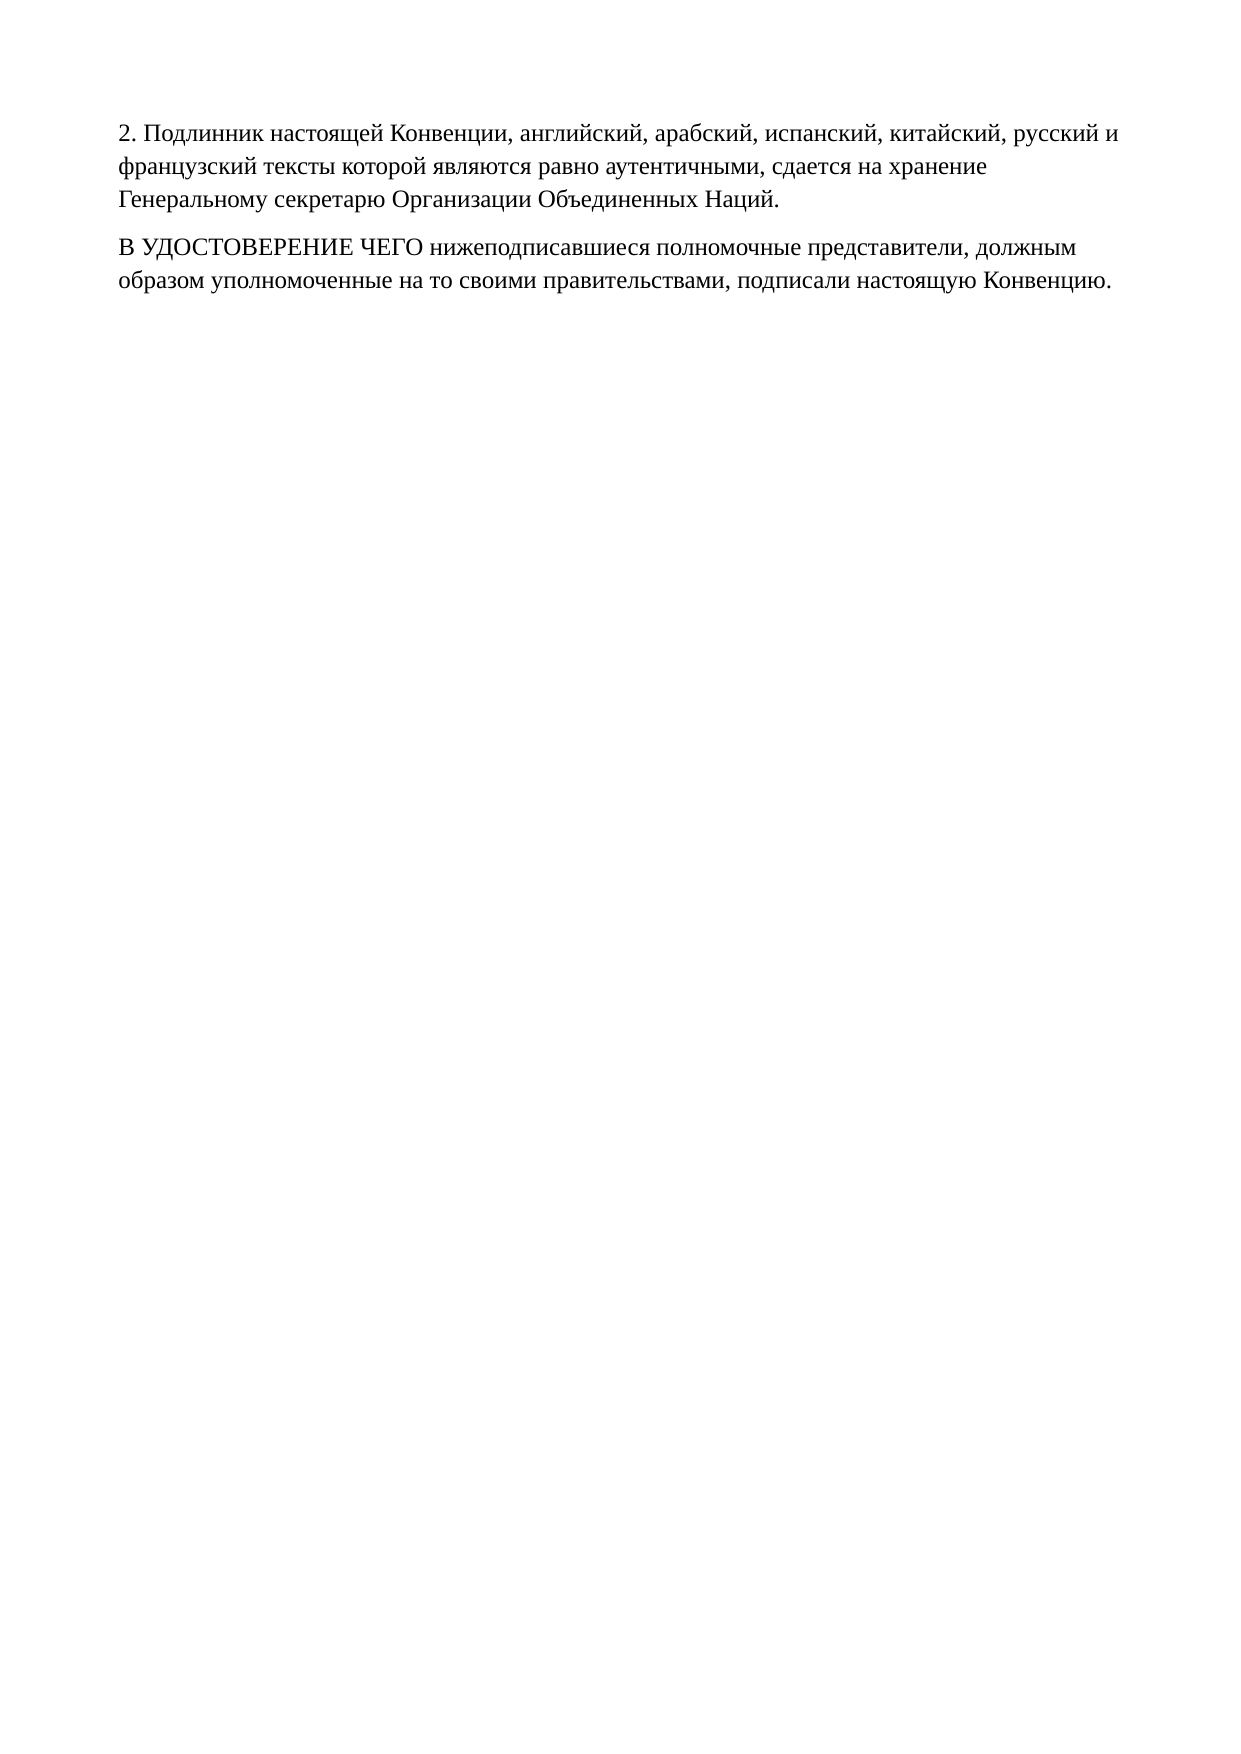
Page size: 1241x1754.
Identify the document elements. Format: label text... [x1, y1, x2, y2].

text 2. Подлинник настоящей Конвенции, английский, арабский, испанский, китайский, русский и французский тексты которой являются равно аутентичными, сдается на хранение Генеральному секретарю Организации Объединенных Наций. [118, 118, 1122, 213]
text В УДОСТОВЕРЕНИЕ ЧЕГО нижеподписавшиеся полномочные представители, должным образом уполномоченные на то своими правительствами, подписали настоящую Конвенцию. [118, 232, 1122, 293]
